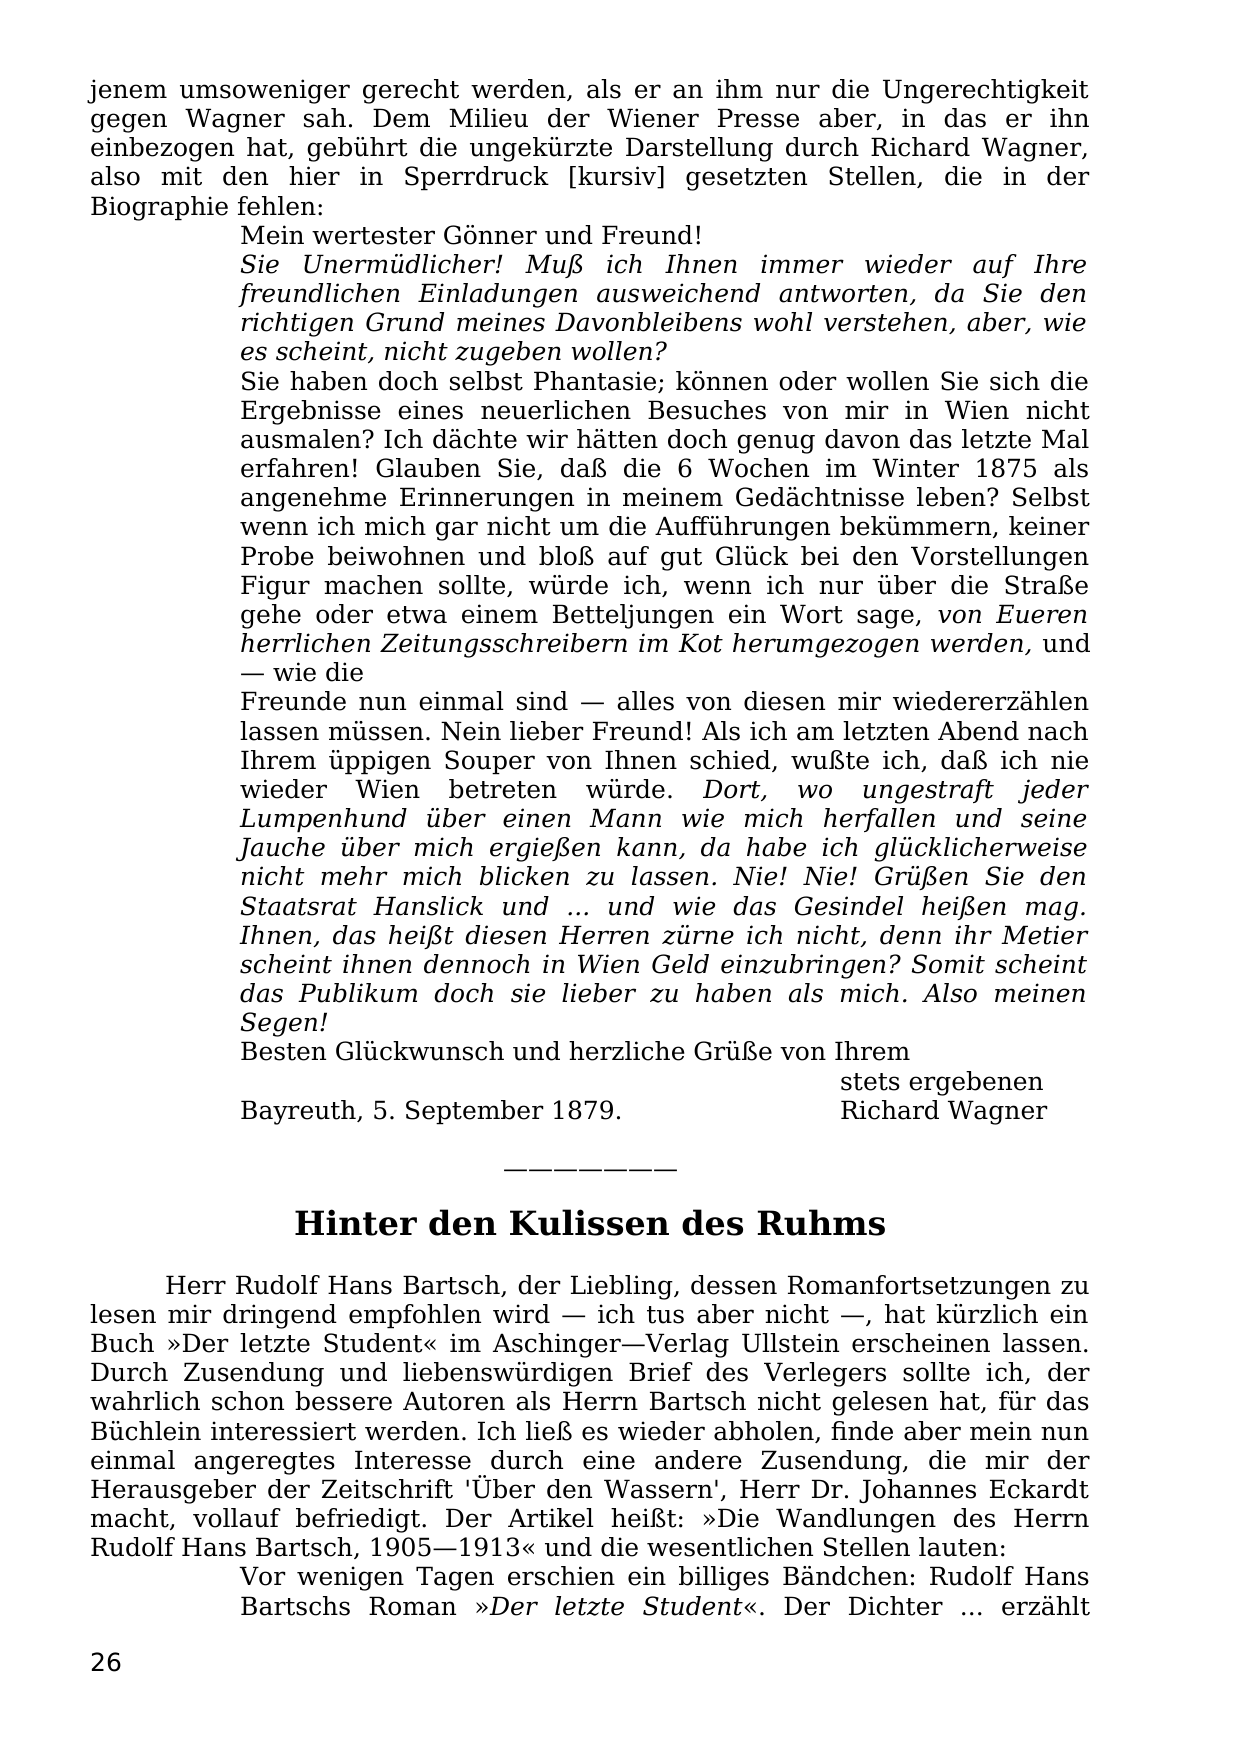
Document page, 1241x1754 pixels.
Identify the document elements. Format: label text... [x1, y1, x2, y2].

text jenem umsoweniger gerecht werden, als er an ihm nur die Ungerechtigkeit gegen Wagner sah. Dem Milieu der Wiener Presse aber, in das er ihn einbezogen hat, gebührt die ungekürzte Darstellung durch Richard Wagner, also mit den hier in Sperrdruck [kursiv] gesetzten Stellen, die in der Biographie fehlen: [90, 75, 1091, 221]
text ——————— [90, 1154, 1091, 1183]
text Herr Rudolf Hans Bartsch, der Liebling, dessen Romanfortsetzungen zu lesen mir dringend empfohlen wird — ich tus aber nicht —, hat kürzlich ein Buch »Der letzte Student« im Aschinger—Verlag Ullstein erscheinen lassen. Durch Zusendung und liebenswürdigen Brief des Verlegers sollte ich, der wahrlich schon bessere Autoren als Herrn Bartsch nicht gelesen hat, für das Büchlein interessiert werden. Ich ließ es wieder abholen, finde aber mein nun einmal angeregtes Interesse durch eine andere Zusendung, die mir der Herausgeber der Zeitschrift 'Über den Wassern', Herr Dr. Johannes Eckardt macht, vollauf befriedigt. Der Artikel heißt: »Die Wandlungen des Herrn Rudolf Hans Bartsch, 1905—1913« und die wesentlichen Stellen lauten: [90, 1243, 1091, 1562]
text Sie haben doch selbst Phantasie; können oder wollen Sie sich die Ergebnisse eines neuerlichen Besuches von mir in Wien nicht ausmalen? Ich dächte wir hätten doch genug davon das letzte Mal erfahren! Glauben Sie, daß die 6 Wochen im Winter 1875 als angenehme Erinnerungen in meinem Gedächtnisse leben? Selbst wenn ich mich gar nicht um die Aufführungen bekümmern, keiner Probe beiwohnen und bloß auf gut Glück bei den Vorstellungen Figur machen sollte, würde ich, wenn ich nur über die Straße gehe oder etwa einem Betteljungen ein Wort sage, von Eueren herrlichen Zeitungsschreibern im Kot herumgezogen werden, und — wie die [240, 367, 1091, 687]
text Sie Unermüdlicher! Muß ich Ihnen immer wieder auf Ihre freundlichen Einladungen ausweichend antworten, da Sie den richtigen Grund meines Davonbleibens wohl verstehen, aber, wie es scheint, nicht zugeben wollen? [240, 250, 1091, 367]
text Vor wenigen Tagen erschien ein billiges Bändchen: Rudolf Hans Bartschs Roman »Der letzte Student«. Der Dichter ... erzählt [240, 1562, 1091, 1621]
text Freunde nun einmal sind — alles von diesen mir wiedererzählen lassen müssen. Nein lieber Freund! Als ich am letzten Abend nach Ihrem üppigen Souper von Ihnen schied, wußte ich, daß ich nie wieder Wien betreten würde. Dort, wo ungestraft jeder Lumpenhund über einen Mann wie mich herfallen und seine Jauche über mich ergießen kann, da habe ich glücklicherweise nicht mehr mich blicken zu lassen. Nie! Nie! Grüßen Sie den Staatsrat Hanslick und ... und wie das Gesindel heißen mag. Ihnen, das heißt diesen Herren zürne ich nicht, denn ihr Metier scheint ihnen dennoch in Wien Geld einzubringen? Somit scheint das Publikum doch sie lieber zu haben als mich. Also meinen Segen! [240, 687, 1091, 1037]
text Besten Glückwunsch und herzliche Grüße von Ihrem [240, 1037, 1091, 1067]
text Hinter den Kulissen des Ruhms [90, 1183, 1091, 1243]
text Bayreuth, 5. September 1879. Richard Wagner [240, 1096, 1091, 1125]
text stets ergebenen [240, 1067, 1091, 1096]
text Mein wertester Gönner und Freund! [240, 221, 1091, 250]
